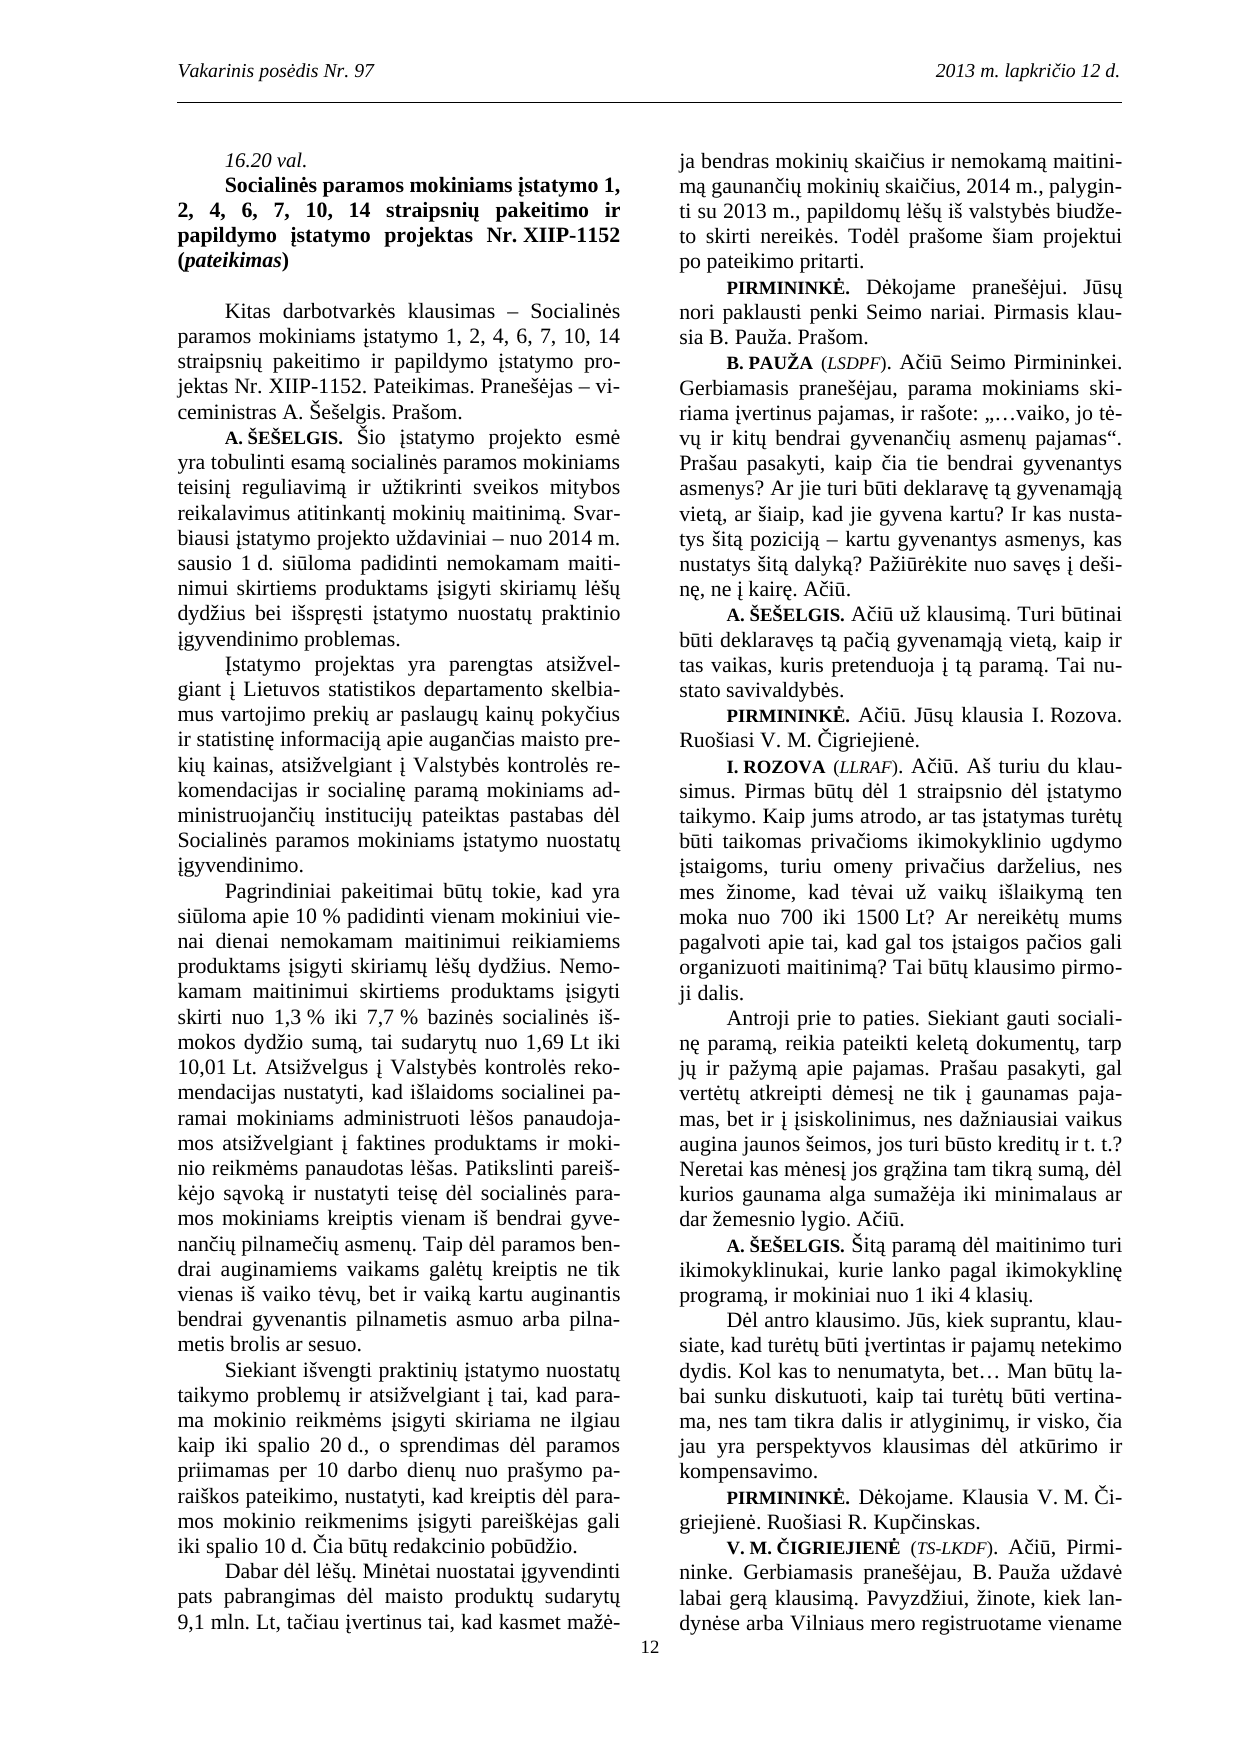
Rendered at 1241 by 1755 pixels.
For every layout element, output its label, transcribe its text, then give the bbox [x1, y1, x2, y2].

text Įsta­ty­mo pro­jek­tas yra pa­reng­tas at­si­žvel­giant į Lie­tu­vos sta­tis­ti­kos de­par­ta­men­to skel­bia­mus var­to­ji­mo pre­kių ar pa­slau­gų kai­nų po­ky­čius ir sta­tis­ti­nę in­for­ma­ci­ją apie au­gan­čias mais­to pre­kių kai­nas, at­si­žvel­giant į Vals­ty­bės kon­tro­lės re­ko­men­da­ci­jas ir so­cia­li­nę pa­ra­mą mo­ki­niams ad­mi­nist­ruo­jan­čių ins­ti­tu­ci­jų pa­teik­tas pa­sta­bas dėl So­cia­li­nės pa­ra­mos mo­ki­niams įsta­ty­mo nuo­sta­tų įgy­ven­di­ni­mo. [177, 651, 620, 878]
text Ant­ro­ji prie to pa­ties. Sie­kiant gau­ti so­cia­li­nę pa­ra­mą, rei­kia pa­teik­ti ke­le­tą do­ku­men­tų, tarp jų ir pa­žy­mą apie pa­ja­mas. Pra­šau pa­sa­ky­ti, gal ver­tė­tų at­kreip­ti dė­me­sį ne tik į gau­na­mas pa­ja­mas, bet ir į įsi­sko­li­ni­mus, nes daž­niau­siai vai­kus au­gi­na jau­nos šei­mos, jos tu­ri būs­to kre­di­tų ir t. t.? Ne­re­tai kas mė­ne­sį jos grą­ži­na tam tik­rą su­mą, dėl ku­rios gau­na­ma al­ga su­ma­žė­ja iki mi­ni­ma­laus ar dar že­mes­nio ly­gio. Ačiū. [679, 1005, 1122, 1232]
text Ki­tas dar­bo­tvarkės klau­si­mas – So­cia­li­nės pa­ra­mos mo­ki­niams įsta­ty­mo 1, 2, 4, 6, 7, 10, 14 straips­nių pa­kei­ti­mo ir pa­pil­dy­mo įsta­ty­mo pro­jek­tas Nr. XIIP-1152. Pa­tei­ki­mas. Pra­ne­šė­jas – vi­ce­mi­nist­ras A. Še­šel­gis. Pra­šom. [177, 298, 620, 424]
text Pa­grin­di­niai pa­kei­ti­mai bū­tų to­kie, kad yra siū­lo­ma apie 10 % pa­di­din­ti vie­nam mo­ki­niui vie­nai die­nai ne­mo­ka­mam mai­ti­ni­mui rei­kia­miems pro­duk­tams įsi­gy­ti ski­ria­mų lė­šų dy­džius. Ne­mo­ka­mam mai­ti­ni­mui skir­tiems pro­duk­tams įsi­gy­ti skir­ti nuo 1,3 % iki 7,7 % ba­zi­nės so­cia­li­nės iš­mo­kos dy­džio su­mą, tai su­da­ry­tų nuo 1,69 Lt iki 10,01 Lt. At­si­žvel­gus į Vals­ty­bės kon­tro­lės re­ko­men­da­ci­jas nu­sta­ty­ti, kad iš­lai­doms so­cia­li­nei pa­ra­mai mo­ki­niams ad­mi­nist­ruo­ti lė­šos pa­nau­do­ja­mos at­si­žvel­giant į fak­ti­nes pro­duk­tams ir mo­ki­nio reik­mėms pa­nau­do­tas lė­šas. Pa­tiks­lin­ti pa­reiš­kė­jo są­vo­ką ir nu­sta­ty­ti tei­sę dėl so­cia­li­nės pa­ra­mos mo­ki­niams kreip­tis vie­nam iš ben­drai gy­ve­nan­čių pil­na­me­čių as­me­nų. Taip dėl pa­ra­mos ben­drai au­gi­na­miems vai­kams ga­lė­tų kreip­tis ne tik vie­nas iš vai­ko tė­vų, bet ir vai­ką kar­tu au­gi­nan­tis ben­drai gy­ve­nan­tis pil­na­me­tis as­muo ar­ba pil­na­me­tis bro­lis ar se­suo. [177, 878, 620, 1357]
text PIRMININKĖ. Dė­ko­ja­me pra­ne­šė­jui. Jū­sų no­ri pa­klaus­ti pen­ki Sei­mo na­riai. Pir­ma­sis klau­sia B. Pau­ža. Pra­šom. [679, 274, 1122, 349]
text B. PAUŽA (LSDPF). Ačiū Sei­mo Pir­mi­nin­kei. Ger­bia­ma­sis pra­ne­šė­jau, pa­ra­ma mo­ki­niams ski­ria­ma įver­ti­nus pa­ja­mas, ir ra­šo­te: „…vai­ko, jo tė­vų ir ki­tų ben­drai gy­ve­nan­čių as­me­nų pa­ja­mas“. Pra­šau pa­sa­ky­ti, kaip čia tie ben­drai gy­ve­nan­tys as­me­nys? Ar jie tu­ri bū­ti de­kla­ra­vę tą gy­ve­na­mą­ją vie­tą, ar šiaip, kad jie gy­ve­na kar­tu? Ir kas nu­sta­tys ši­tą po­zi­ci­ją – kar­tu gy­ve­nan­tys as­me­nys, kas nu­sta­tys ši­tą da­ly­ką? Pa­žiū­rė­ki­te nuo sa­vęs į de­ši­nę, ne į kai­rę. Ačiū. [679, 349, 1122, 601]
text A. ŠEŠELGIS. Ačiū už klau­si­mą. Tu­ri bū­ti­nai bū­ti de­kla­ra­vęs tą pa­čią gy­ve­na­mą­ją vie­tą, kaip ir tas vai­kas, ku­ris pre­ten­duo­ja į tą pa­ra­mą. Tai nu­sta­to sa­vi­val­dy­bės. [679, 601, 1122, 702]
text PIRMININKĖ. Ačiū. Jū­sų klau­sia I. Ro­zo­va. Ruo­šia­si V. M. Čig­rie­jie­nė. [679, 702, 1122, 753]
text Dėl an­tro klau­si­mo. Jūs, kiek su­pran­tu, klau­sia­te, kad tu­rė­tų bū­ti įver­tin­tas ir pa­ja­mų ne­te­ki­mo dy­dis. Kol kas to ne­nu­ma­ty­ta, bet… Man bū­tų la­bai sun­ku dis­ku­tuo­ti, kaip tai tu­rė­tų bū­ti ver­ti­na­ma, nes tam tik­ra da­lis ir at­ly­gi­ni­mų, ir vis­ko, čia jau yra per­spek­ty­vos klau­si­mas dėl at­kū­ri­mo ir kom­pen­sa­vi­mo. [679, 1307, 1122, 1484]
text V. M. ČIGRIEJIENĖ (TS-LKDF). Ačiū, Pir­mi­nin­ke. Ger­bia­ma­sis pra­ne­šė­jau, B. Pau­ža už­da­vė la­bai ge­rą klau­si­mą. Pa­vyz­džiui, ži­no­te, kiek lan­dy­nė­se ar­ba Vil­niaus me­ro re­gist­ruo­ta­me vie­na­me [679, 1534, 1122, 1635]
text Da­bar dėl lė­šų. Mi­nė­tai nuo­sta­tai įgy­ven­din­ti pats pa­bran­gi­mas dėl mais­to pro­duk­tų su­da­ry­tų 9,1 mln. Lt, ta­čiau įver­ti­nus tai, kad kas­met ma­žė­ [177, 1558, 620, 1634]
text A. ŠEŠELGIS. Šio įsta­ty­mo pro­jek­to es­mė yra to­bu­lin­ti esa­mą so­cia­li­nės pa­ra­mos mo­ki­niams tei­si­nį re­gu­lia­vi­mą ir už­tik­rin­ti svei­kos mi­ty­bos rei­ka­la­vi­mus ati­tin­kan­tį mo­ki­nių mai­ti­ni­mą. Svar­biau­si įsta­ty­mo pro­jek­to už­da­vi­niai – nuo 2014 m. sau­sio 1 d. siū­lo­ma pa­di­din­ti ne­mo­ka­mam mai­ti­ni­mui skir­tiems pro­duk­tams įsi­gy­ti ski­ria­mų lė­šų dy­džius bei iš­spręs­ti įsta­ty­mo nuo­sta­tų prak­ti­nio įgy­ven­di­ni­mo pro­ble­mas. [177, 424, 620, 651]
text PIRMININKĖ. Dė­ko­ja­me. Klau­sia V. M. Či­g­­rie­jie­nė. Ruo­šia­si R. Kup­čins­kas. [679, 1484, 1122, 1534]
text I. ROZOVA (LLRAF). Ačiū. Aš tu­riu du klau­si­mus. Pir­mas bū­tų dėl 1 straips­nio dėl įsta­ty­mo tai­ky­mo. Kaip jums at­ro­do, ar tas įsta­ty­mas tu­rė­tų bū­ti tai­ko­mas pri­va­čioms iki­mo­kyk­li­nio ug­dy­mo įstai­goms, tu­riu ome­ny pri­va­čius dar­že­lius, nes mes ži­no­me, kad tė­vai už vai­kų iš­lai­ky­mą ten moka nuo 700 iki 1500 Lt? Ar ne­rei­kė­tų mums pa­gal­vo­ti apie tai, kad gal tos įstai­gos pa­čios ga­li or­ga­ni­zuo­ti mai­ti­ni­mą? Tai bū­tų klau­si­mo pir­mo­ji da­lis. [679, 753, 1122, 1005]
text A. ŠEŠELGIS. Ši­tą pa­ra­mą dėl mai­ti­ni­mo tu­ri iki­mo­kyk­li­nu­kai, ku­rie lan­ko pagal iki­mo­kyk­li­nę pro­gra­mą, ir mo­ki­niai nuo 1 iki 4 kla­sių. [679, 1232, 1122, 1307]
text Sie­kiant iš­veng­ti prak­ti­nių įsta­ty­mo nuo­sta­tų tai­ky­mo pro­ble­mų ir at­si­žvel­giant į tai, kad pa­ra­ma mo­ki­nio reik­mėms įsi­gy­ti ski­ria­ma ne il­giau kaip iki spa­lio 20 d., o spren­di­mas dėl pa­ra­mos pri­ima­mas per 10 dar­bo die­nų nuo pra­šy­mo pa­raiš­kos pa­tei­ki­mo, nu­sta­ty­ti, kad kreip­tis dėl pa­ra­mos mo­ki­nio reik­me­nims įsi­gy­ti pa­reiš­kė­jas ga­li iki spa­lio 10 d. Čia bū­tų re­dak­ci­nio po­bū­džio. [177, 1357, 620, 1558]
text ja ben­dras mo­ki­nių skai­čius ir ne­mo­ka­mą mai­ti­ni­mą gau­nan­čių mo­ki­nių skai­čius, 2014 m., pa­ly­gin­ti su 2013 m., pa­pil­do­mų lė­šų iš vals­ty­bės biu­dže­to skir­ti ne­rei­kės. To­dėl pra­šo­me šiam pro­jek­tui po pa­tei­ki­mo pri­tar­ti. [679, 148, 1122, 274]
text 16.20 val. [224, 148, 620, 172]
text So­cia­li­nės pa­ra­mos mo­ki­niams įsta­ty­mo 1, 2, 4, 6, 7, 10, 14 straips­nių pa­kei­ti­mo ir papildy­mo įsta­ty­mo pro­jek­tas Nr. XIIP-1152 (pa­tei­ki­mas) [177, 172, 620, 273]
